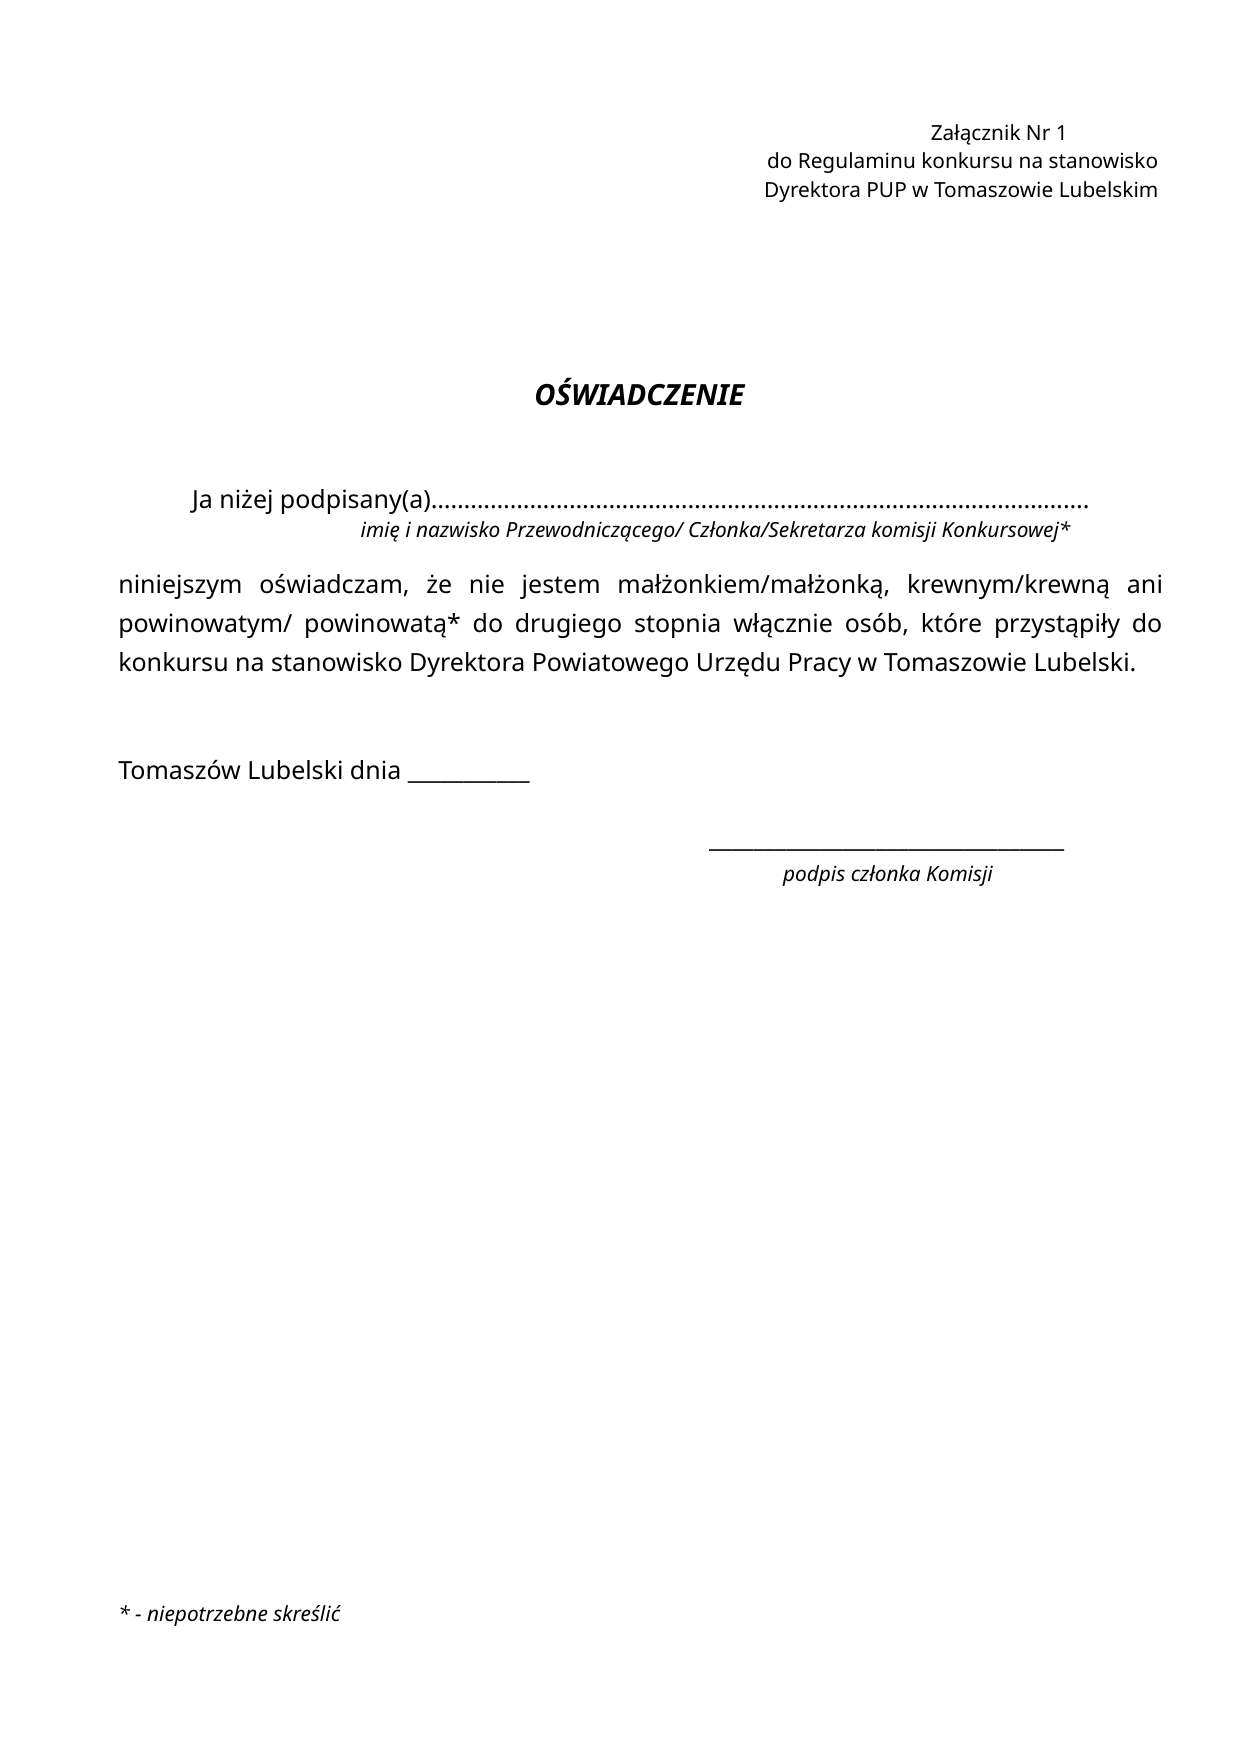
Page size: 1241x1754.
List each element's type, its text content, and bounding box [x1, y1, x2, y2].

text podpis członka Komisji [118, 854, 1164, 889]
text Ja niżej podpisany(a)………………………………………………………………………………………. [118, 482, 1164, 516]
text ________________________________ [118, 821, 1164, 854]
text do Regulaminu konkursu na stanowisko [118, 147, 1164, 175]
text imię i nazwisko Przewodniczącego/ Członka/Sekretarza komisji Konkursowej* [118, 516, 1164, 544]
text Dyrektora PUP w Tomaszowie Lubelskim [118, 175, 1164, 203]
text OŚWIADCZENIE [118, 374, 1164, 413]
text * - niepotrzebne skreślić [118, 1599, 1164, 1628]
text Załącznik Nr 1 [118, 118, 1164, 147]
text niniejszym oświadczam, że nie jestem małżonkiem/małżonką, krewnym/krewną ani powinowatym/ powinowatą* do drugiego stopnia włącznie osób, które przystąpiły do konkursu na stanowisko Dyrektora Powiatowego Urzędu Pracy w Tomaszowie Lubelski. [118, 567, 1164, 679]
text Tomaszów Lubelski dnia ___________ [118, 752, 1164, 786]
